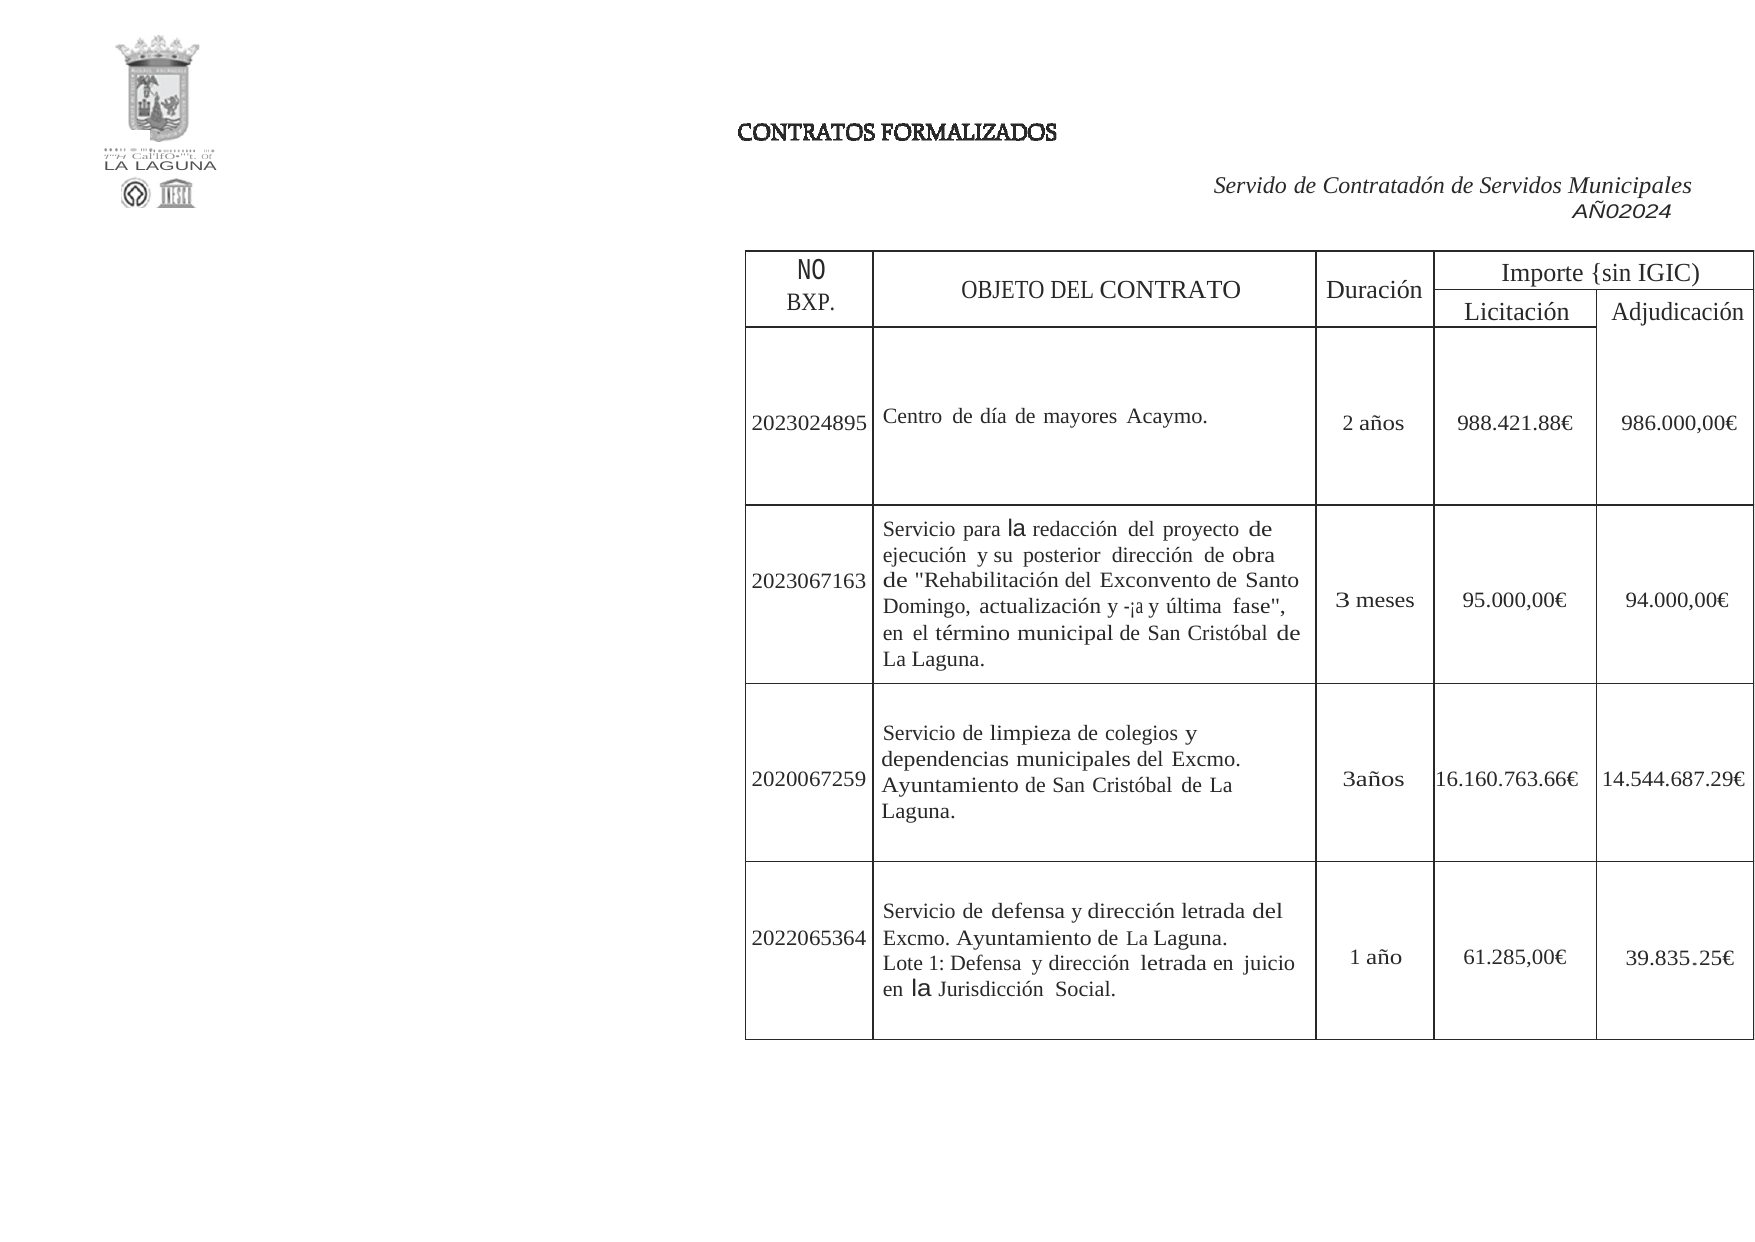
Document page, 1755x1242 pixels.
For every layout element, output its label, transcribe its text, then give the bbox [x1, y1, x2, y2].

text AÑ02024 [735, 200, 1673, 223]
table_cell 14.544.687.29€ [1597, 684, 1753, 861]
table_cell 61.285,00€ [1435, 862, 1596, 1039]
text Servido de Contratadón de Servidos Municipales [1213, 171, 1719, 198]
table_cell 2023024895 [746, 328, 872, 504]
table_header OBJETO DEL CONTRATO [874, 252, 1315, 326]
table_cell 3años [1317, 684, 1433, 861]
text ............. .... [150, 129, 218, 155]
table_cell Servicio para la redacción del proyecto de ejecución y su posterior dirección de obra de "Rehabilitación del Exconvento de Santo Domingo, actualización y -¡a y última fase", en el término municipal de San Cristóbal de La Laguna. [874, 506, 1315, 682]
table_header Importe {sin IGIC) [1435, 252, 1753, 289]
table_cell 95.000,00€ [1435, 506, 1596, 682]
table_cell 16.160.763.66€ [1435, 684, 1596, 861]
table_header NO BXP. [746, 252, 872, 326]
table_cell Servicio de limpieza de colegios y dependencias municipales del Excmo. Ayuntamiento de San Cristóbal de La Laguna. [874, 684, 1315, 861]
text 'l"'H Cal'lfO•"'t. Of [103, 155, 218, 161]
table_cell Adjudicación 986.000,00€ [1597, 290, 1753, 504]
table_cell 3 meses [1317, 506, 1433, 682]
table_cell 39.835.25€ [1597, 862, 1753, 1039]
table_cell 2023067163 [746, 506, 872, 682]
text .......... [103, 130, 150, 157]
text LA LAGUNA [103, 161, 222, 173]
table_cell Centro de día de mayores Acaymo. [874, 328, 1315, 504]
table_cell 94.000,00€ [1597, 506, 1753, 682]
table_cell Licitación [1435, 290, 1596, 326]
table_header Duración [1317, 252, 1433, 326]
table_cell Servicio de defensa y dirección letrada del Excmo. Ayuntamiento de La Laguna. Lote 1: Defensa y dirección letrada en juicio en la Jurisdicción Social. [874, 862, 1315, 1039]
table_cell 2020067259 [746, 684, 872, 861]
table_cell 2 años [1317, 328, 1433, 504]
table_cell 2022065364 [746, 862, 872, 1039]
table_cell 1 año [1317, 862, 1433, 1039]
table_cell 988.421.88€ [1435, 328, 1596, 504]
